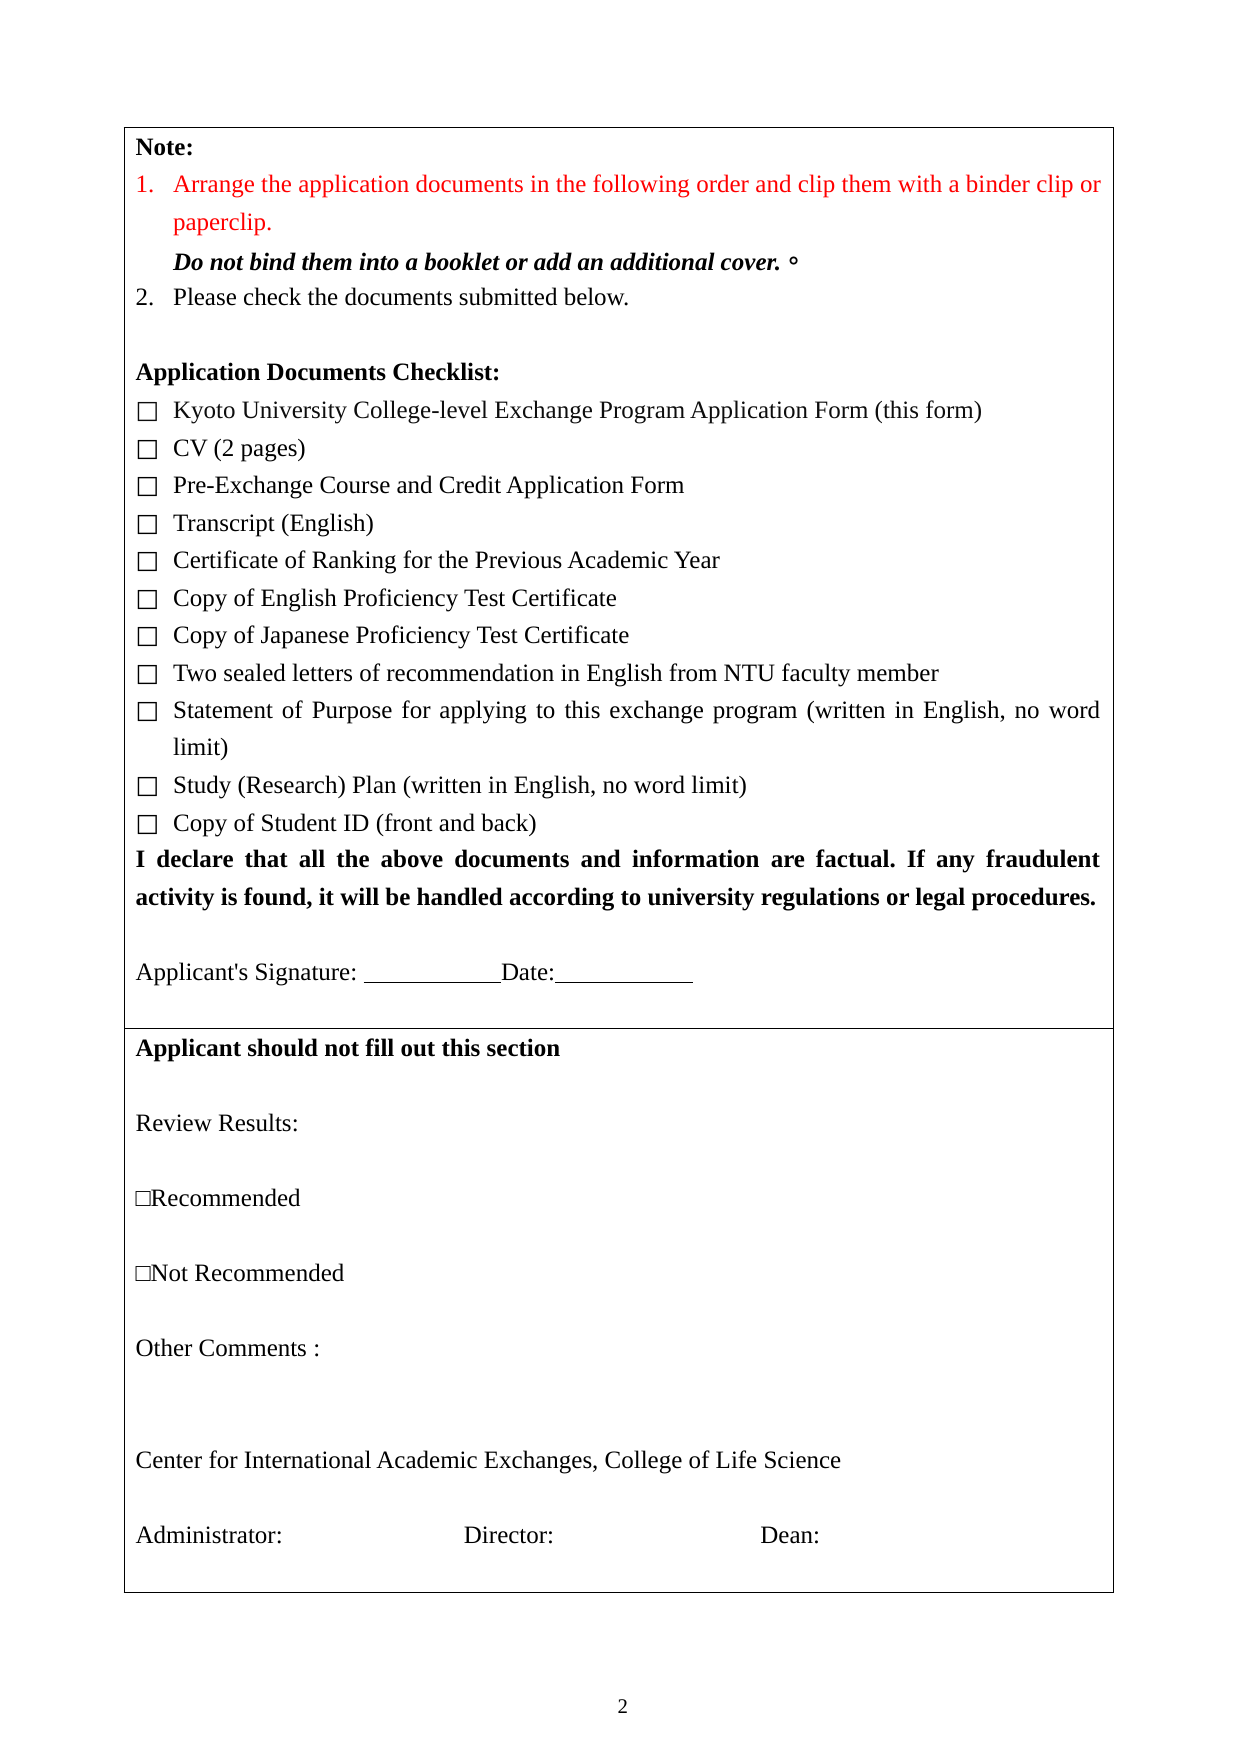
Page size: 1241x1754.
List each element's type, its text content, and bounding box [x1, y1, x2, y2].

table_header Note: Arrange the application documents in the following order and clip them with a binder clip or paperclip. Do not bind them into a booklet or add an additional cover.。 Please check the documents submitted below. Application Documents Checklist: Kyoto University College-level Exchange Program Application Form (this form) CV (2 pages) Pre-Exchange Course and Credit Application Form Transcript (English) Certificate of Ranking for the Previous Academic Year Copy of English Proficiency Test Certificate Copy of Japanese Proficiency Test Certificate Two sealed letters of recommendation in English from NTU faculty member Statement of Purpose for applying to this exchange program (written in English, no word limit) Study (Research) Plan (written in English, no word limit) Copy of Student ID (front and back) I declare that all the above documents and information are factual. If any fraudulent activity is found, it will be handled according to university regulations or legal procedures. Applicant's Signature: Date: [125, 128, 1113, 1028]
table_cell Applicant should not fill out this section Review Results: □Recommended □Not Recommended Other Comments : Center for International Academic Exchanges, College of Life Science Administrator: Director: Dean: [125, 1029, 1113, 1592]
